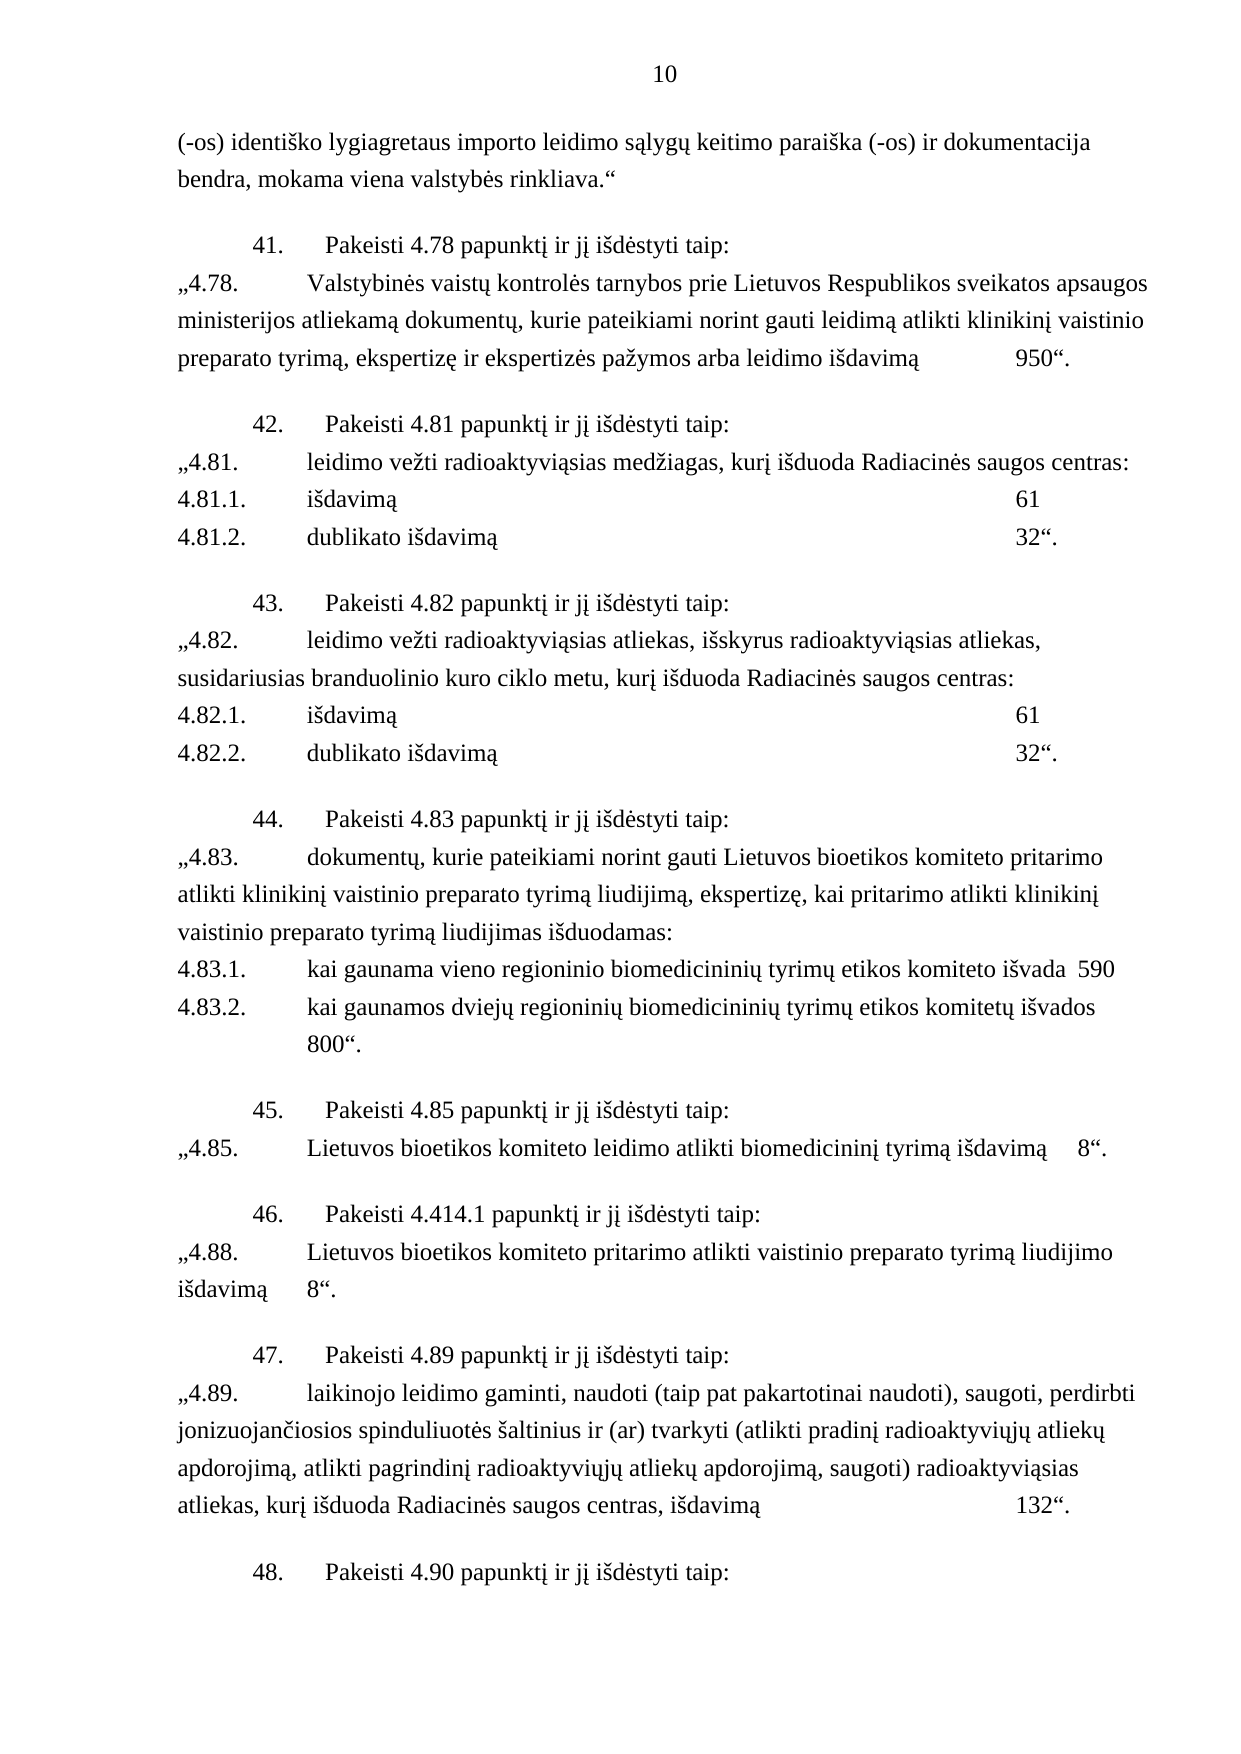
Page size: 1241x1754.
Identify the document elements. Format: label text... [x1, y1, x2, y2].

text „4.88. Lietuvos bioetikos komiteto pritarimo atlikti vaistinio preparato tyrimą liudijimo išdavimą 8“. [177, 1228, 1152, 1303]
text 44. Pakeisti 4.83 papunktį ir jį išdėstyti taip: [177, 796, 1152, 833]
text 41. Pakeisti 4.78 papunktį ir jį išdėstyti taip: [177, 222, 1152, 259]
text „4.89. laikinojo leidimo gaminti, naudoti (taip pat pakartotinai naudoti), saugoti, perdirbti jonizuojančiosios spinduliuotės šaltinius ir (ar) tvarkyti (atlikti pradinį radioaktyviųjų atliekų apdorojimą, atlikti pagrindinį radioaktyviųjų atliekų apdorojimą, saugoti) radioaktyviąsias atliekas, kurį išduoda Radiacinės saugos centras, išdavimą 132“. [177, 1369, 1152, 1519]
text 47. Pakeisti 4.89 papunktį ir jį išdėstyti taip: [177, 1332, 1152, 1369]
text 4.83.2. kai gaunamos dviejų regioninių biomedicininių tyrimų etikos komitetų išvados 800“. [177, 983, 1152, 1058]
text 42. Pakeisti 4.81 papunktį ir jį išdėstyti taip: [177, 401, 1152, 438]
text 4.82.1. išdavimą 61 [177, 692, 1152, 729]
text „4.83. dokumentų, kurie pateikiami norint gauti Lietuvos bioetikos komiteto pritarimo atlikti klinikinį vaistinio preparato tyrimą liudijimą, ekspertizę, kai pritarimo atlikti klinikinį vaistinio preparato tyrimą liudijimas išduodamas: [177, 833, 1152, 946]
text 43. Pakeisti 4.82 papunktį ir jį išdėstyti taip: [177, 579, 1152, 617]
text „4.78. Valstybinės vaistų kontrolės tarnybos prie Lietuvos Respublikos sveikatos apsaugos ministerijos atliekamą dokumentų, kurie pateikiami norint gauti leidimą atlikti klinikinį vaistinio preparato tyrimą, ekspertizę ir ekspertizės pažymos arba leidimo išdavimą 950“. [177, 259, 1152, 372]
text 4.81.1. išdavimą 61 [177, 476, 1152, 513]
text „4.81. leidimo vežti radioaktyviąsias medžiagas, kurį išduoda Radiacinės saugos centras: [177, 438, 1152, 476]
text 4.81.2. dublikato išdavimą 32“. [177, 513, 1152, 551]
text (-os) identiško lygiagretaus importo leidimo sąlygų keitimo paraiška (-os) ir dokumentacija bendra, mokama viena valstybės rinkliava.“ [177, 118, 1152, 193]
text 45. Pakeisti 4.85 papunktį ir jį išdėstyti taip: [177, 1087, 1152, 1124]
text 46. Pakeisti 4.414.1 papunktį ir jį išdėstyti taip: [177, 1191, 1152, 1228]
text „4.85. Lietuvos bioetikos komiteto leidimo atlikti biomedicininį tyrimą išdavimą 8“. [177, 1124, 1152, 1162]
text 48. Pakeisti 4.90 papunktį ir jį išdėstyti taip: [177, 1548, 1152, 1586]
text „4.82. leidimo vežti radioaktyviąsias atliekas, išskyrus radioaktyviąsias atliekas, susidariusias branduolinio kuro ciklo metu, kurį išduoda Radiacinės saugos centras: [177, 617, 1152, 692]
text 4.82.2. dublikato išdavimą 32“. [177, 729, 1152, 767]
text 4.83.1. kai gaunama vieno regioninio biomedicininių tyrimų etikos komiteto išvada 590 [177, 946, 1152, 983]
